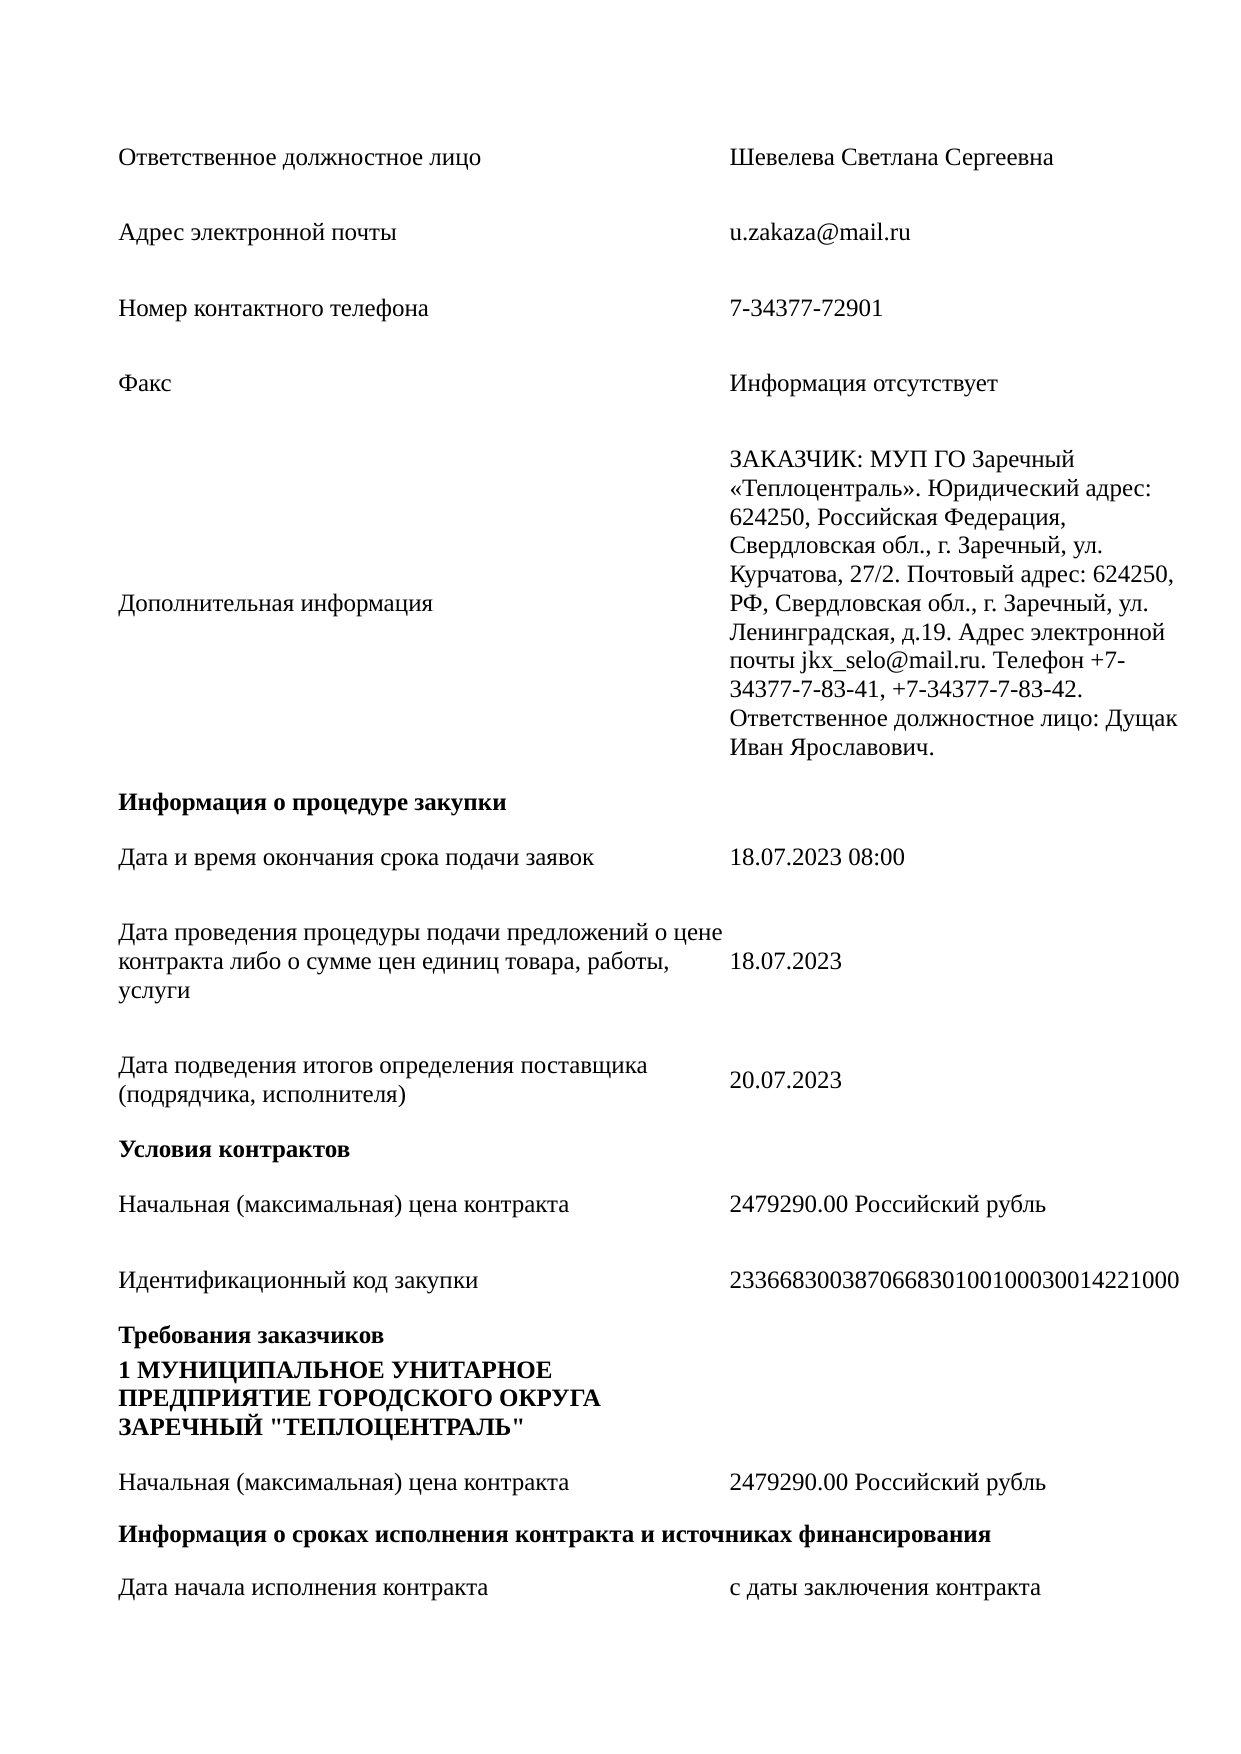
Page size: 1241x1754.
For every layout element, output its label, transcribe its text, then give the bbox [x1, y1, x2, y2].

table_cell Дата подведения итогов определения поставщика (подрядчика, исполнителя) [118, 1027, 729, 1131]
table_cell Условия контрактов [118, 1131, 729, 1166]
table_cell Дата проведения процедуры подачи предложений о цене контракта либо о сумме цен единиц товара, работы, услуги [118, 894, 729, 1027]
table_cell [729, 1131, 1195, 1166]
table_cell [729, 784, 1195, 818]
table_cell Информация о сроках исполнения контракта и источниках финансирования [118, 1520, 1195, 1548]
table_cell Факс [118, 345, 729, 421]
table_cell 7-34377-72901 [729, 269, 1195, 345]
table_cell 18.07.2023 08:00 [729, 818, 1195, 894]
table_cell с даты заключения контракта [729, 1548, 1195, 1624]
table_cell ЗАКАЗЧИК: МУП ГО Заречный «Теплоцентраль». Юридический адрес: 624250, Российская Федерация, Свердловская обл., г. Заречный, ул. Курчатова, 27/2. Почтовый адрес: 624250, РФ, Свердловская обл., г. Заречный, ул. Ленинградская, д.19. Адрес электронной почты jkx_selo@mail.ru. Телефон +7-34377-7-83-41, +7-34377-7-83-42. Ответственное должностное лицо: Дущак Иван Ярославович. [729, 421, 1195, 784]
table_cell Начальная (максимальная) цена контракта [118, 1166, 729, 1242]
table_cell u.zakaza@mail.ru [729, 194, 1195, 269]
table_cell Адрес электронной почты [118, 194, 729, 269]
table_cell 18.07.2023 [729, 894, 1195, 1027]
table_cell [729, 1352, 1195, 1444]
table_cell Дата начала исполнения контракта [118, 1548, 729, 1624]
table_cell Информация о процедуре закупки [118, 784, 729, 818]
table_cell Номер контактного телефона [118, 269, 729, 345]
table_cell Начальная (максимальная) цена контракта [118, 1444, 729, 1519]
table_cell Ответственное должностное лицо [118, 118, 729, 194]
table_cell 2479290.00 Российский рубль [729, 1166, 1195, 1242]
table_cell 2479290.00 Российский рубль [729, 1444, 1195, 1519]
table_cell 233668300387066830100100030014221000 [729, 1242, 1195, 1317]
table_cell Идентификационный код закупки [118, 1242, 729, 1317]
table_cell 1 МУНИЦИПАЛЬНОЕ УНИТАРНОЕ ПРЕДПРИЯТИЕ ГОРОДСКОГО ОКРУГА ЗАРЕЧНЫЙ "ТЕПЛОЦЕНТРАЛЬ" [118, 1352, 729, 1444]
table_cell 20.07.2023 [729, 1027, 1195, 1131]
table_cell Требования заказчиков [118, 1317, 729, 1352]
table_cell Информация отсутствует [729, 345, 1195, 421]
table_cell Дополнительная информация [118, 421, 729, 784]
table_cell Дата и время окончания срока подачи заявок [118, 818, 729, 894]
table_cell [729, 1317, 1195, 1352]
table_cell Шевелева Светлана Сергеевна [729, 118, 1195, 194]
